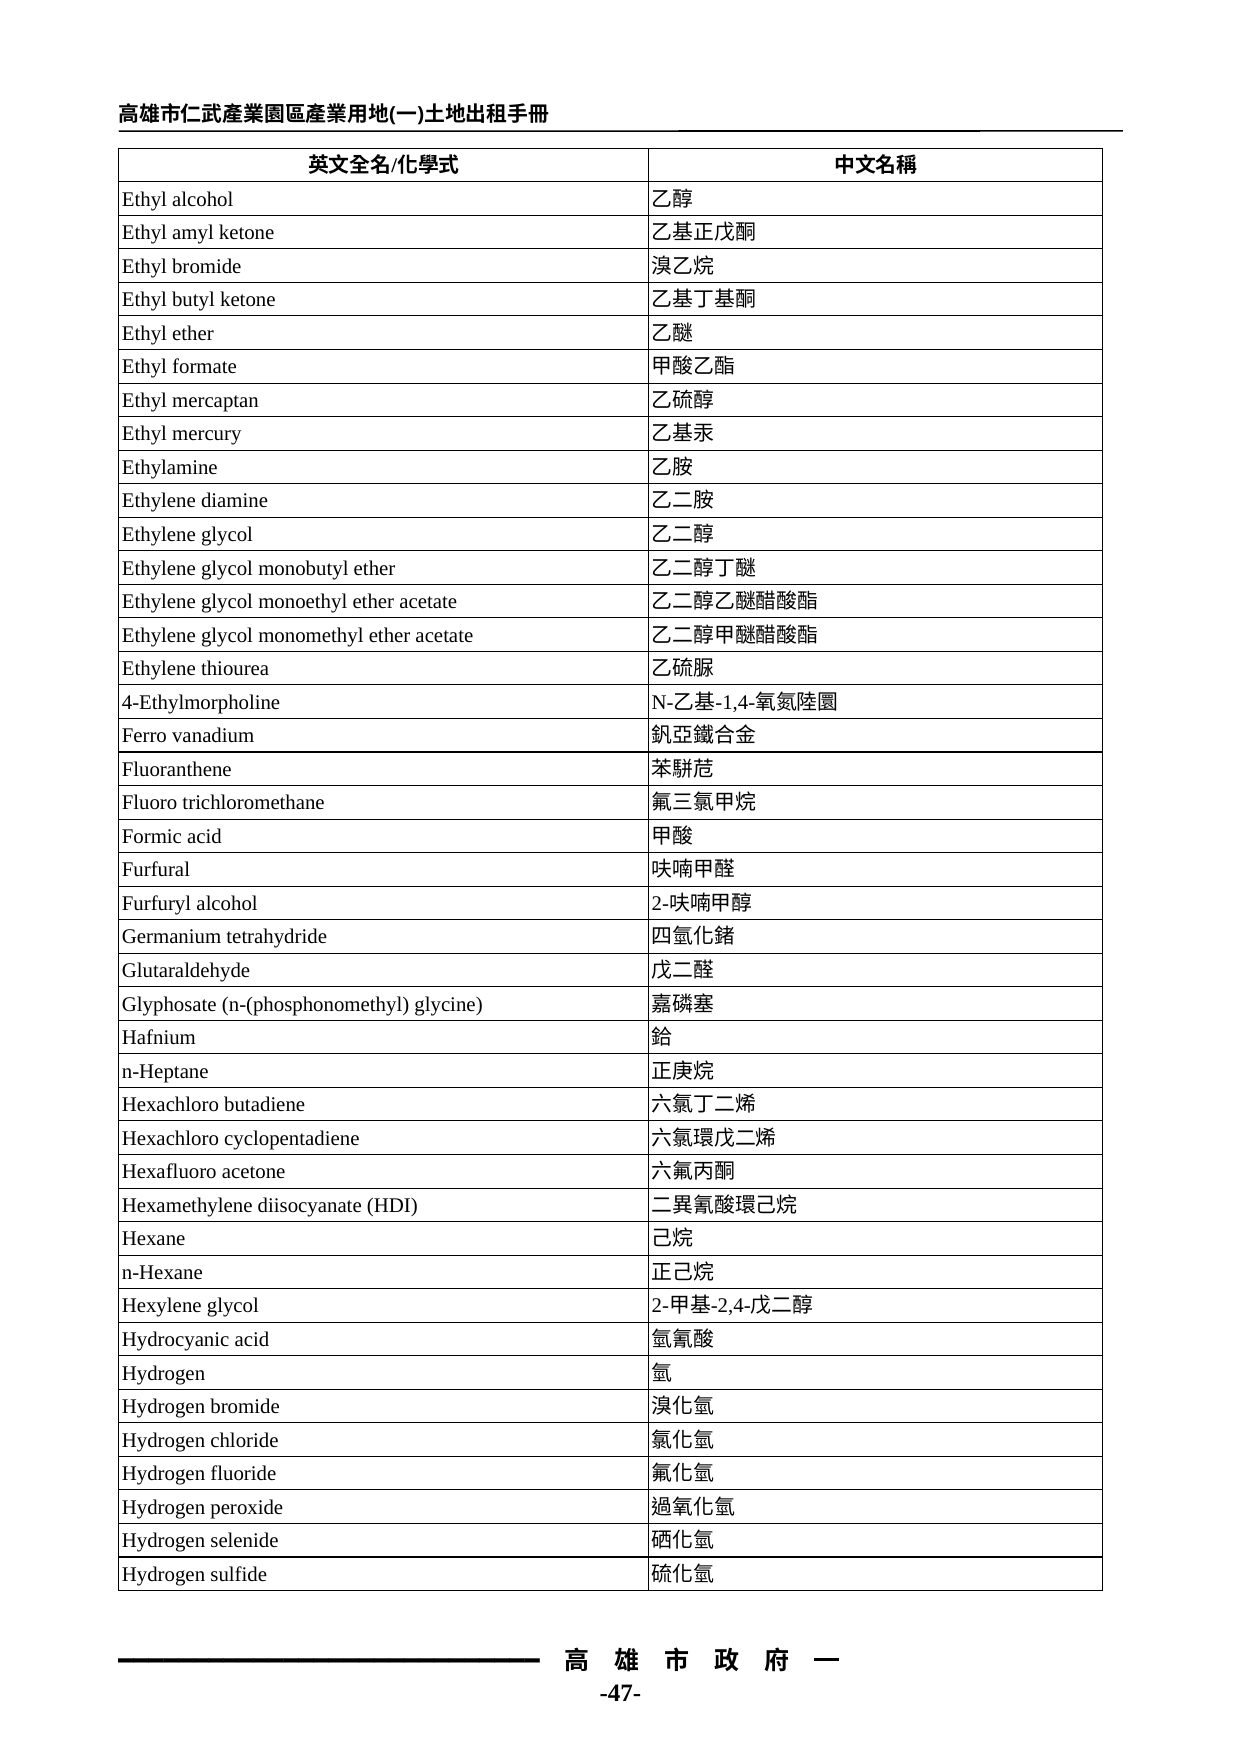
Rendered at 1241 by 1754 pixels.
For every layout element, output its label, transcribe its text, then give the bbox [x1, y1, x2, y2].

table_cell Hydrogen peroxide [119, 1490, 648, 1523]
table_cell Hexachloro cyclopentadiene [119, 1121, 648, 1154]
table_cell 2-甲基-2,4-戊二醇 [649, 1289, 1102, 1322]
table_cell Ethyl bromide [119, 249, 648, 282]
table_cell Ethyl butyl ketone [119, 283, 648, 315]
table_cell 乙醚 [649, 316, 1102, 349]
table_cell Hydrogen selenide [119, 1524, 648, 1556]
table_cell Hexachloro butadiene [119, 1088, 648, 1120]
table_cell Hydrogen sulfide [119, 1558, 648, 1590]
table_cell 乙硫醇 [649, 384, 1102, 416]
table_cell 乙二醇甲醚醋酸酯 [649, 618, 1102, 651]
table_cell 氯化氫 [649, 1423, 1102, 1456]
table_cell Ethylene glycol monoethyl ether acetate [119, 585, 648, 617]
table_cell 四氫化鍺 [649, 920, 1102, 953]
table_cell 溴乙烷 [649, 249, 1102, 282]
table_cell N-乙基-1,4-氧氮陸圜 [649, 685, 1102, 718]
table_cell Furfuryl alcohol [119, 887, 648, 919]
table_cell n-Hexane [119, 1256, 648, 1288]
table_cell 乙基丁基酮 [649, 283, 1102, 315]
table_cell 硒化氫 [649, 1524, 1102, 1556]
table_cell Hexylene glycol [119, 1289, 648, 1322]
table_cell Formic acid [119, 820, 648, 852]
table_cell Glyphosate (n-(phosphonomethyl) glycine) [119, 987, 648, 1020]
table_cell 二異氰酸環己烷 [649, 1189, 1102, 1221]
table_header 英文全名/化學式 [119, 149, 648, 181]
table_cell 乙基汞 [649, 417, 1102, 449]
table_cell 過氧化氫 [649, 1490, 1102, 1523]
table_cell Germanium tetrahydride [119, 920, 648, 953]
table_cell Ferro vanadium [119, 719, 648, 751]
table_cell Ethylamine [119, 451, 648, 483]
table_cell Hydrogen [119, 1356, 648, 1389]
table_cell 氟三氯甲烷 [649, 786, 1102, 818]
table_cell 4-Ethylmorpholine [119, 685, 648, 718]
table_cell Hexamethylene diisocyanate (HDI) [119, 1189, 648, 1221]
table_cell Ethyl amyl ketone [119, 216, 648, 248]
table_cell 2-呋喃甲醇 [649, 887, 1102, 919]
table_cell 戊二醛 [649, 954, 1102, 986]
table_header 中文名稱 [649, 149, 1102, 181]
table_cell Furfural [119, 853, 648, 886]
table_cell Ethyl alcohol [119, 182, 648, 215]
table_cell 甲酸乙酯 [649, 350, 1102, 382]
table_cell 六氟丙酮 [649, 1155, 1102, 1187]
table_cell 六氯環戊二烯 [649, 1121, 1102, 1154]
table_cell 溴化氫 [649, 1390, 1102, 1422]
table_cell Hafnium [119, 1021, 648, 1053]
table_cell Ethyl mercury [119, 417, 648, 449]
table_cell 乙胺 [649, 451, 1102, 483]
table_cell 呋喃甲醛 [649, 853, 1102, 886]
table_cell 乙基正戊酮 [649, 216, 1102, 248]
table_cell Ethylene diamine [119, 484, 648, 517]
table_cell 氫氰酸 [649, 1323, 1102, 1355]
table_cell Hydrogen fluoride [119, 1457, 648, 1489]
table_cell Hydrocyanic acid [119, 1323, 648, 1355]
table_cell Glutaraldehyde [119, 954, 648, 986]
table_cell 乙硫脲 [649, 652, 1102, 684]
table_cell 正己烷 [649, 1256, 1102, 1288]
table_cell Ethyl ether [119, 316, 648, 349]
table_cell 乙二醇 [649, 518, 1102, 550]
table_cell 氟化氫 [649, 1457, 1102, 1489]
table_cell 嘉磷塞 [649, 987, 1102, 1020]
table_cell Hexane [119, 1222, 648, 1254]
table_cell n-Heptane [119, 1054, 648, 1087]
table_cell Hexafluoro acetone [119, 1155, 648, 1187]
table_cell Ethylene glycol [119, 518, 648, 550]
table_cell Fluoro trichloromethane [119, 786, 648, 818]
table_cell Fluoranthene [119, 753, 648, 785]
table_cell 苯駢苊 [649, 753, 1102, 785]
table_cell 六氯丁二烯 [649, 1088, 1102, 1120]
table_cell 己烷 [649, 1222, 1102, 1254]
table_cell 硫化氫 [649, 1558, 1102, 1590]
table_cell 乙二醇丁醚 [649, 551, 1102, 584]
table_cell Ethylene thiourea [119, 652, 648, 684]
table_cell 乙醇 [649, 182, 1102, 215]
table_cell 鉿 [649, 1021, 1102, 1053]
table_cell 釩亞鐵合金 [649, 719, 1102, 751]
table_cell Ethylene glycol monomethyl ether acetate [119, 618, 648, 651]
table_cell 乙二醇乙醚醋酸酯 [649, 585, 1102, 617]
table_cell 乙二胺 [649, 484, 1102, 517]
table_cell Hydrogen bromide [119, 1390, 648, 1422]
table_cell 氫 [649, 1356, 1102, 1389]
table_cell 甲酸 [649, 820, 1102, 852]
table_cell 正庚烷 [649, 1054, 1102, 1087]
table_cell Ethylene glycol monobutyl ether [119, 551, 648, 584]
table_cell Ethyl formate [119, 350, 648, 382]
table_cell Hydrogen chloride [119, 1423, 648, 1456]
table_cell Ethyl mercaptan [119, 384, 648, 416]
